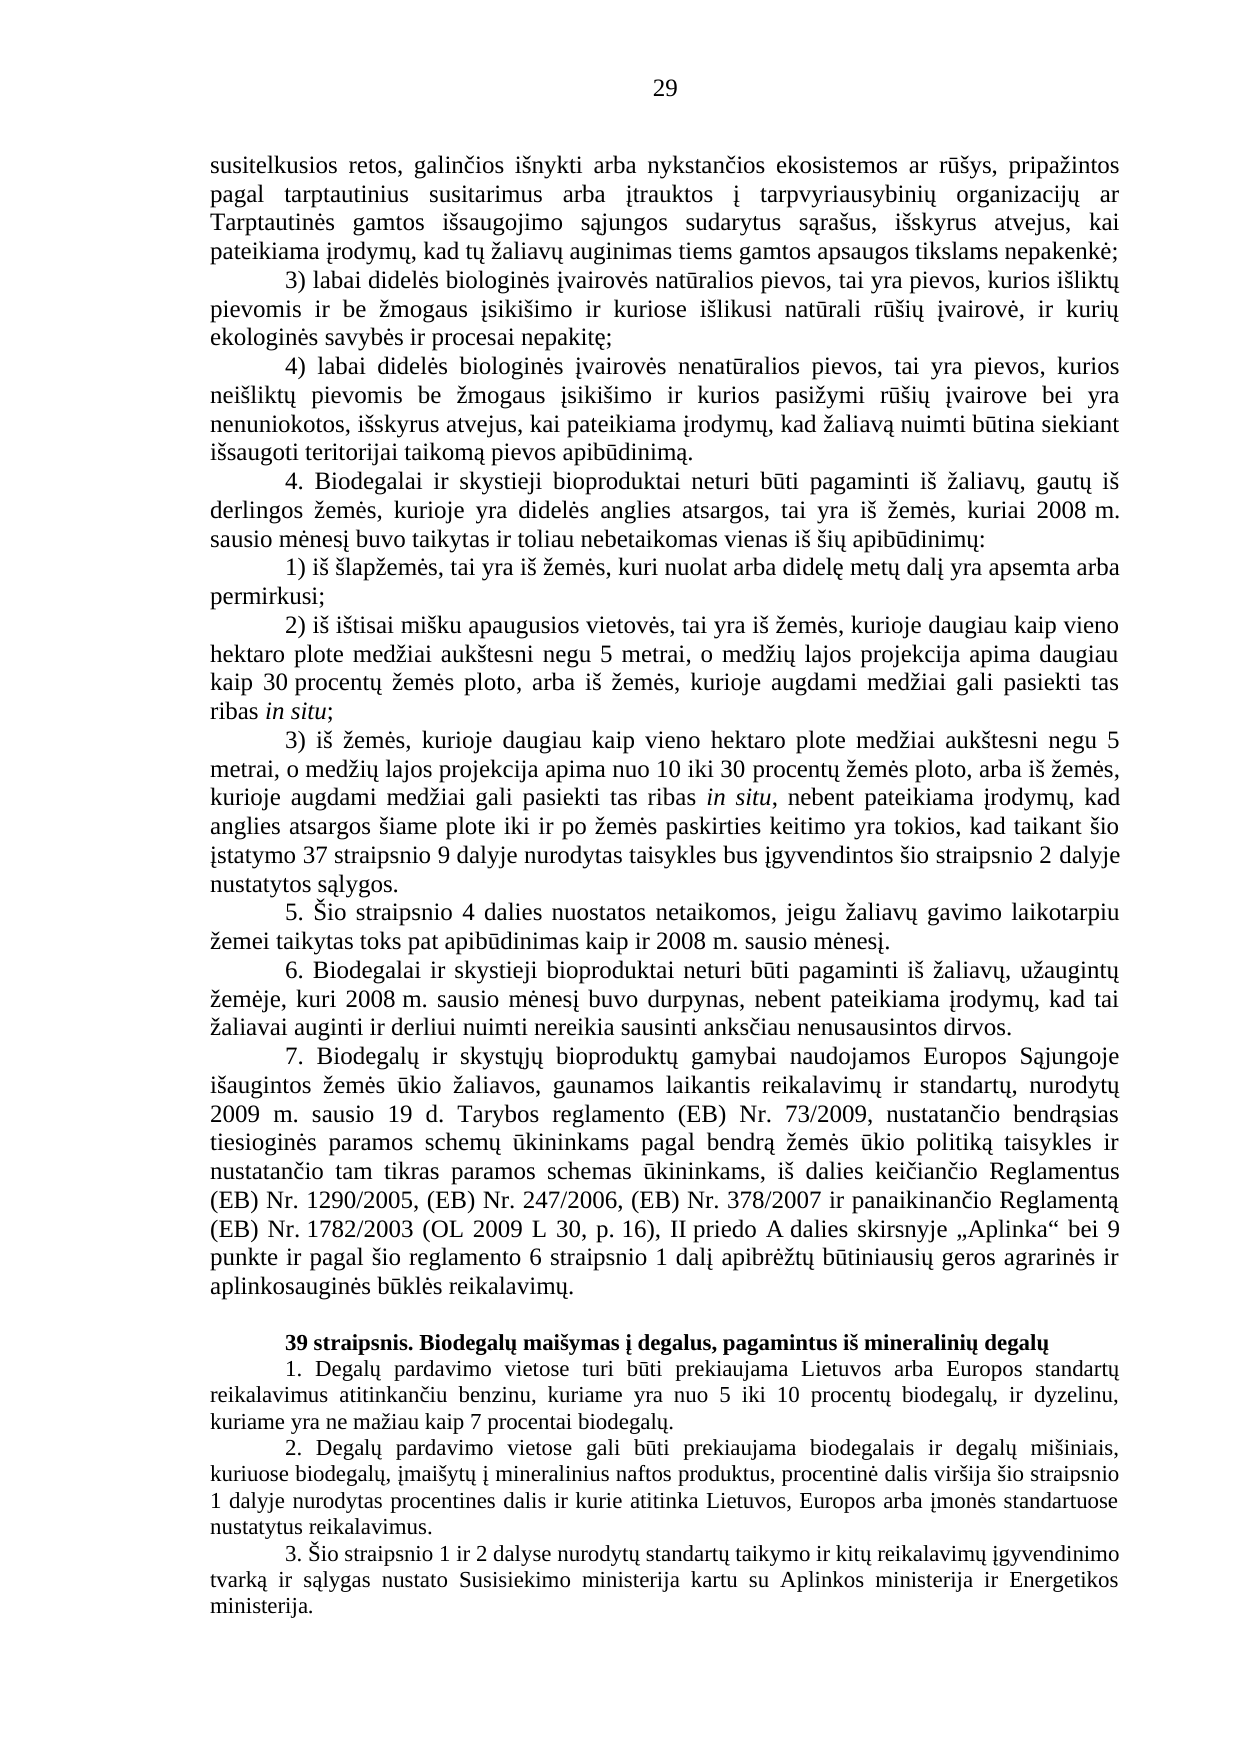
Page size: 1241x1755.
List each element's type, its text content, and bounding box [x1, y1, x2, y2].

text 3. Šio straipsnio 1 ir 2 dalyse nurodytų standartų taikymo ir kitų reikalavimų įgyvendinimo tvarką ir sąlygas nustato Susisiekimo ministerija kartu su Aplinkos ministerija ir Energetikos ministerija. [210, 1539, 1120, 1619]
text 1. Degalų pardavimo vietose turi būti prekiaujama Lietuvos arba Europos standartų reikalavimus atitinkančiu benzinu, kuriame yra nuo 5 iki 10 procentų biodegalų, ir dyzelinu, kuriame yra ne mažiau kaip 7 procentai biodegalų. [210, 1355, 1120, 1434]
text 4) labai didelės biologinės įvairovės nenatūralios pievos, tai yra pievos, kurios neišliktų pievomis be žmogaus įsikišimo ir kurios pasižymi rūšių įvairove bei yra nenuniokotos, išskyrus atvejus, kai pateikiama įrodymų, kad žaliavą nuimti būtina siekiant išsaugoti teritorijai taikomą pievos apibūdinimą. [210, 351, 1120, 466]
text 2) iš ištisai mišku apaugusios vietovės, tai yra iš žemės, kurioje daugiau kaip vieno hektaro plote medžiai aukštesni negu 5 metrai, o medžių lajos projekcija apima daugiau kaip 30 procentų žemės ploto, arba iš žemės, kurioje augdami medžiai gali pasiekti tas ribas in situ; [210, 610, 1120, 725]
text 3) iš žemės, kurioje daugiau kaip vieno hektaro plote medžiai aukštesni negu 5 metrai, o medžių lajos projekcija apima nuo 10 iki 30 procentų žemės ploto, arba iš žemės, kurioje augdami medžiai gali pasiekti tas ribas in situ, nebent pateikiama įrodymų, kad anglies atsargos šiame plote iki ir po žemės paskirties keitimo yra tokios, kad taikant šio įstatymo 37 straipsnio 9 dalyje nurodytas taisykles bus įgyvendintos šio straipsnio 2 dalyje nustatytos sąlygos. [210, 725, 1120, 897]
text 7. Biodegalų ir skystųjų bioproduktų gamybai naudojamos Europos Sąjungoje išaugintos žemės ūkio žaliavos, gaunamos laikantis reikalavimų ir standartų, nurodytų 2009 m. sausio 19 d. Tarybos reglamento (EB) Nr. 73/2009, nustatančio bendrąsias tiesioginės paramos schemų ūkininkams pagal bendrą žemės ūkio politiką taisykles ir nustatančio tam tikras paramos schemas ūkininkams, iš dalies keičiančio Reglamentus (EB) Nr. 1290/2005, (EB) Nr. 247/2006, (EB) Nr. 378/2007 ir panaikinančio Reglamentą (EB) Nr. 1782/2003 (OL 2009 L 30, p. 16), II priedo A dalies skirsnyje „Aplinka“ bei 9 punkte ir pagal šio reglamento 6 straipsnio 1 dalį apibrėžtų būtiniausių geros agrarinės ir aplinkosauginės būklės reikalavimų. [210, 1041, 1120, 1300]
text 1) iš šlapžemės, tai yra iš žemės, kuri nuolat arba didelę metų dalį yra apsemta arba permirkusi; [210, 552, 1120, 610]
text susitelkusios retos, galinčios išnykti arba nykstančios ekosistemos ar rūšys, pripažintos pagal tarptautinius susitarimus arba įtrauktos į tarpvyriausybinių organizacijų ar Tarptautinės gamtos išsaugojimo sąjungos sudarytus sąrašus, išskyrus atvejus, kai pateikiama įrodymų, kad tų žaliavų auginimas tiems gamtos apsaugos tikslams nepakenkė; [210, 150, 1120, 265]
text 4. Biodegalai ir skystieji bioproduktai neturi būti pagaminti iš žaliavų, gautų iš derlingos žemės, kurioje yra didelės anglies atsargos, tai yra iš žemės, kuriai 2008 m. sausio mėnesį buvo taikytas ir toliau nebetaikomas vienas iš šių apibūdinimų: [210, 466, 1120, 552]
text 3) labai didelės biologinės įvairovės natūralios pievos, tai yra pievos, kurios išliktų pievomis ir be žmogaus įsikišimo ir kuriose išlikusi natūrali rūšių įvairovė, ir kurių ekologinės savybės ir procesai nepakitę; [210, 265, 1120, 351]
text 39 straipsnis. Biodegalų maišymas į degalus, pagamintus iš mineralinių degalų [285, 1329, 1120, 1355]
text 5. Šio straipsnio 4 dalies nuostatos netaikomos, jeigu žaliavų gavimo laikotarpiu žemei taikytas toks pat apibūdinimas kaip ir 2008 m. sausio mėnesį. [210, 897, 1120, 955]
text 6. Biodegalai ir skystieji bioproduktai neturi būti pagaminti iš žaliavų, užaugintų žemėje, kuri 2008 m. sausio mėnesį buvo durpynas, nebent pateikiama įrodymų, kad tai žaliavai auginti ir derliui nuimti nereikia sausinti anksčiau nenusausintos dirvos. [210, 955, 1120, 1041]
text 2. Degalų pardavimo vietose gali būti prekiaujama biodegalais ir degalų mišiniais, kuriuose biodegalų, įmaišytų į mineralinius naftos produktus, procentinė dalis viršija šio straipsnio 1 dalyje nurodytas procentines dalis ir kurie atitinka Lietuvos, Europos arba įmonės standartuose nustatytus reikalavimus. [210, 1434, 1120, 1539]
